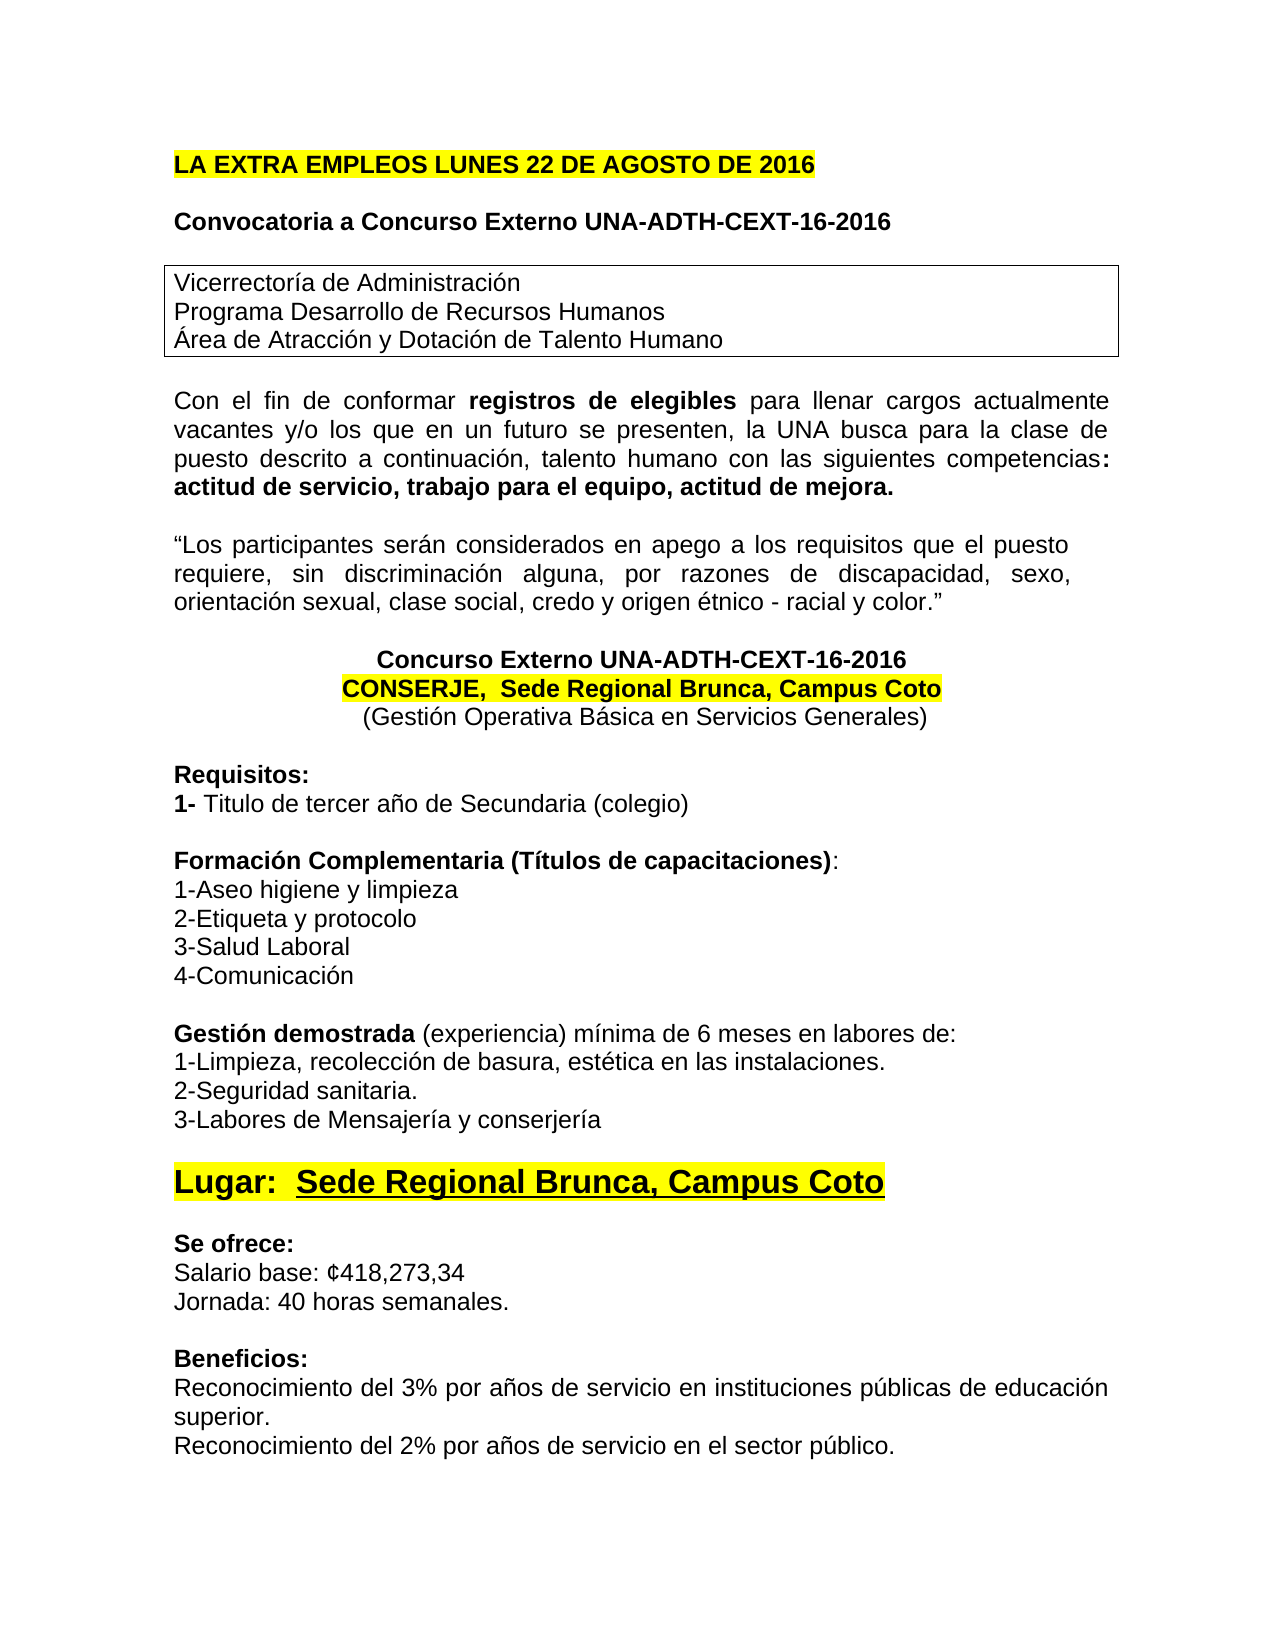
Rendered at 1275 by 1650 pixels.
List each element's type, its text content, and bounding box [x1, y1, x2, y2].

text Convocatoria a Concurso Externo UNA-ADTH-CEXT-16-2016 [173, 207, 1110, 236]
text 2-Etiqueta y protocolo [173, 903, 1110, 932]
text Área de Atracción y Dotación de Talento Humano [165, 322, 1118, 356]
text Vicerrectoría de Administración [165, 266, 1118, 297]
text Concurso Externo UNA-ADTH-CEXT-16-2016 [173, 645, 1110, 673]
text 1-Limpieza, recolección de basura, estética en las instalaciones. [173, 1047, 1110, 1076]
text Con el fin de conformar registros de elegibles para llenar cargos actualmente vacantes y/o los que en un futuro se presenten, la UNA busca para la clase de puesto descrito a continuación, talento humano con las siguientes competencias: actitud de servicio, trabajo para el equipo, actitud de mejora. [173, 386, 1110, 501]
text CONSERJE, Sede Regional Brunca, Campus Coto [173, 673, 1110, 702]
text 3-Salud Laboral [173, 932, 1110, 961]
text Beneficios: [173, 1344, 1110, 1373]
text Formación Complementaria (Títulos de capacitaciones): [173, 846, 1110, 875]
text Reconocimiento del 3% por años de servicio en instituciones públicas de educación superior. [173, 1373, 1110, 1431]
text Programa Desarrollo de Recursos Humanos [173, 297, 1110, 322]
text Jornada: 40 horas semanales. [173, 1287, 1110, 1316]
text 1-Aseo higiene y limpieza [173, 875, 1110, 903]
text 3-Labores de Mensajería y conserjería [173, 1105, 1110, 1133]
text (Gestión Operativa Básica en Servicios Generales) [173, 702, 1110, 731]
text Gestión demostrada (experiencia) mínima de 6 meses en labores de: [173, 1018, 1110, 1047]
text “Los participantes serán considerados en apego a los requisitos que el puesto requiere, sin discriminación alguna, por razones de discapacidad, sexo, orientación sexual, clase social, credo y origen étnico - racial y color.” [173, 530, 1071, 616]
text Salario base: ¢418,273,34 [173, 1258, 1110, 1287]
text Reconocimiento del 2% por años de servicio en el sector público. [173, 1431, 1110, 1459]
text 2-Seguridad sanitaria. [173, 1076, 1110, 1105]
text 4-Comunicación [173, 961, 1110, 990]
text Requisitos: [173, 760, 1110, 788]
list Titulo de tercer año de Secundaria (colegio) [173, 788, 1110, 817]
text Se ofrece: [173, 1229, 1110, 1258]
text LA EXTRA EMPLEOS LUNES 22 DE AGOSTO DE 2016 [173, 150, 1110, 178]
text Lugar: Sede Regional Brunca, Campus Coto [173, 1162, 1110, 1201]
